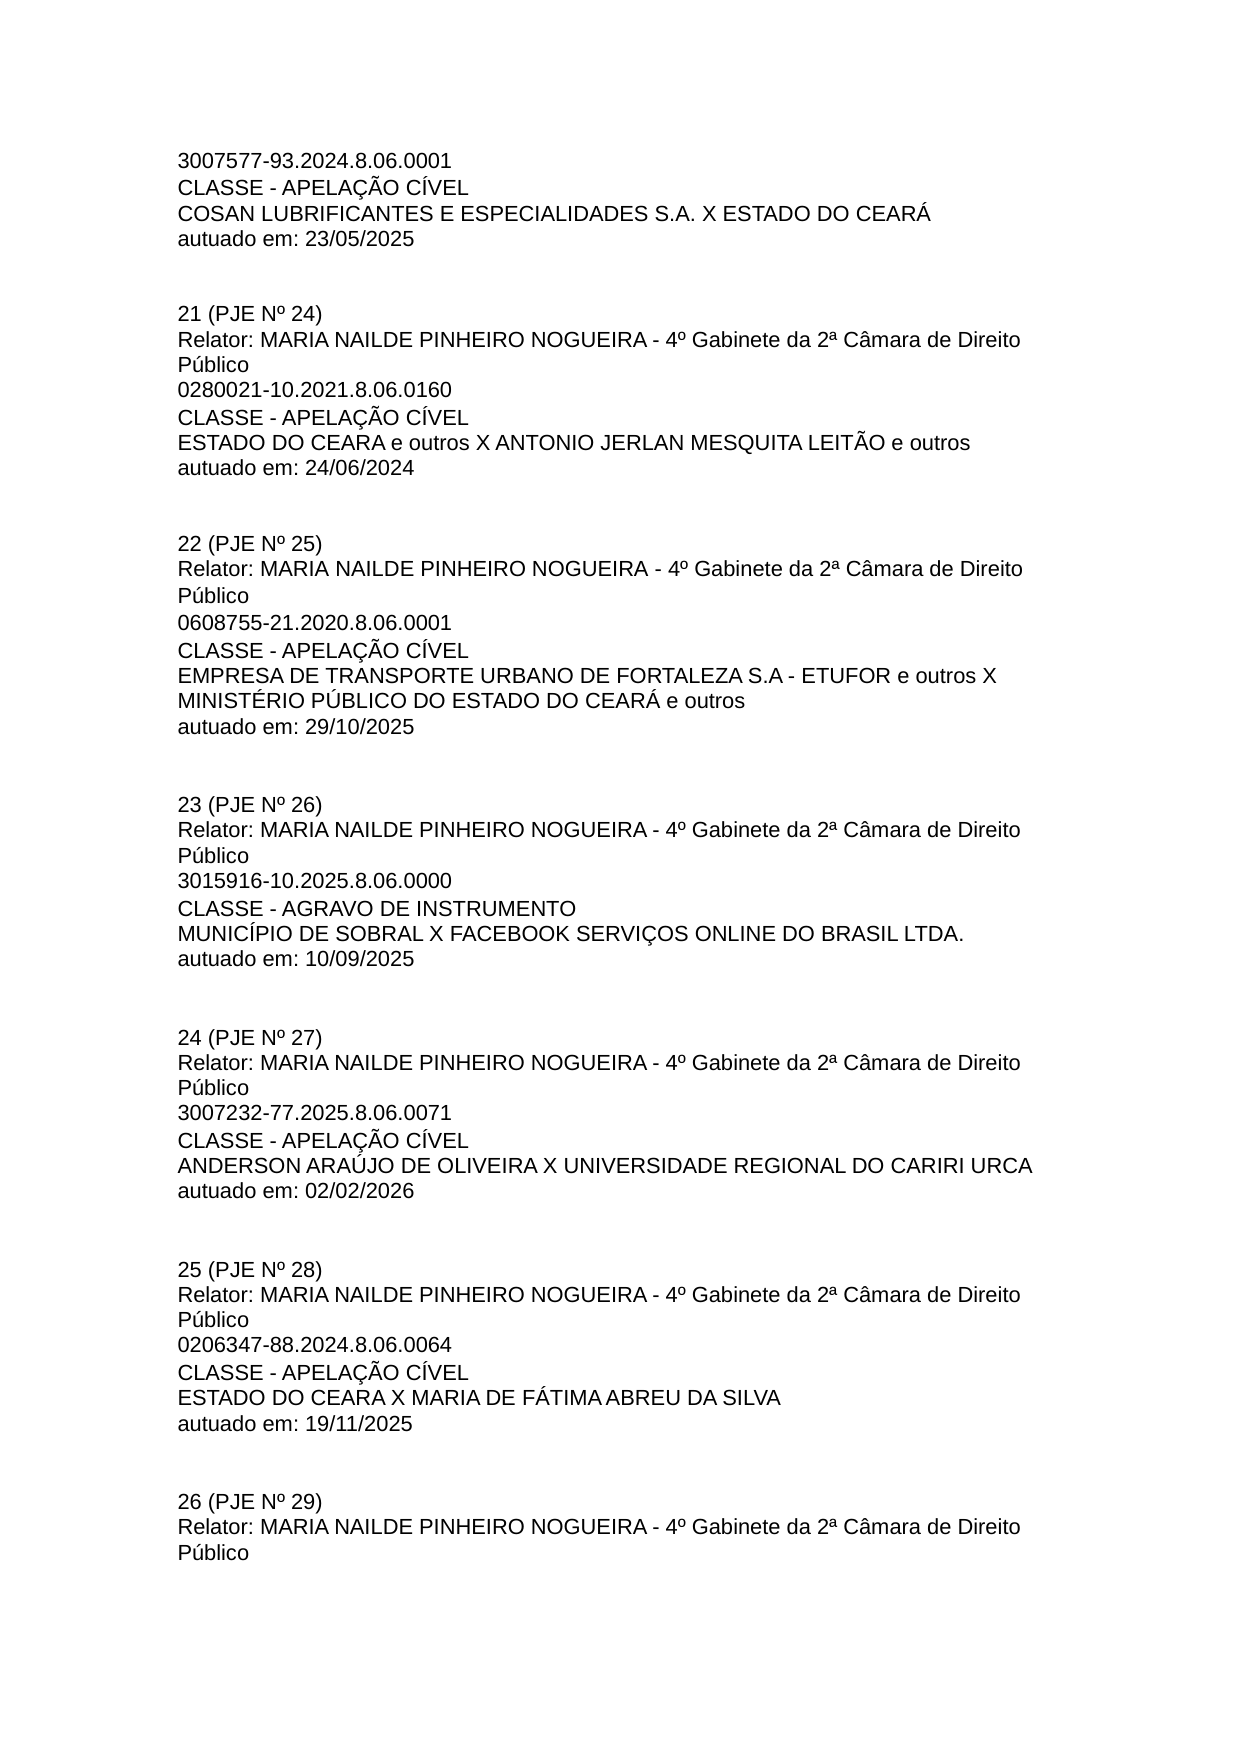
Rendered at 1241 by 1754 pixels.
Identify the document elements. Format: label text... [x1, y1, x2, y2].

text CLASSE - APELAÇÃO CÍVEL ANDERSON ARAÚJO DE OLIVEIRA X UNIVERSIDADE REGIONAL DO CARIRI URCA autuado em: 02/02/2026 [177, 1128, 1063, 1203]
text CLASSE - APELAÇÃO CÍVEL EMPRESA DE TRANSPORTE URBANO DE FORTALEZA S.A - ETUFOR e outros X MINISTÉRIO PÚBLICO DO ESTADO DO CEARÁ e outros autuado em: 29/10/2025 [177, 638, 1063, 739]
text 26 (PJE Nº 29) [177, 1489, 1063, 1514]
text Relator: MARIA NAILDE PINHEIRO NOGUEIRA - 4º Gabinete da 2ª Câmara de Direito Público [177, 1050, 1063, 1100]
text CLASSE - APELAÇÃO CÍVEL ESTADO DO CEARA X MARIA DE FÁTIMA ABREU DA SILVA autuado em: 19/11/2025 [177, 1360, 1063, 1436]
text CLASSE - AGRAVO DE INSTRUMENTO MUNICÍPIO DE SOBRAL X FACEBOOK SERVIÇOS ONLINE DO BRASIL LTDA. autuado em: 10/09/2025 [177, 896, 1063, 971]
text CLASSE - APELAÇÃO CÍVEL COSAN LUBRIFICANTES E ESPECIALIDADES S.A. X ESTADO DO CEARÁ autuado em: 23/05/2025 [177, 175, 1063, 251]
text Relator: MARIA NAILDE PINHEIRO NOGUEIRA - 4º Gabinete da 2ª Câmara de Direito Público [177, 1514, 1063, 1565]
subtitle 0280021-10.2021.8.06.0160 [177, 377, 1063, 402]
text Relator: MARIA NAILDE PINHEIRO NOGUEIRA - 4º Gabinete da 2ª Câmara de Direito Público [177, 556, 1063, 608]
text 23 (PJE Nº 26) [177, 792, 1063, 817]
text 25 (PJE Nº 28) [177, 1257, 1063, 1282]
text 22 (PJE Nº 25) [177, 531, 1063, 556]
subtitle 3015916-10.2025.8.06.0000 [177, 868, 1063, 893]
subtitle 3007232-77.2025.8.06.0071 [177, 1100, 1063, 1125]
text Relator: MARIA NAILDE PINHEIRO NOGUEIRA - 4º Gabinete da 2ª Câmara de Direito Público [177, 1282, 1063, 1332]
text Relator: MARIA NAILDE PINHEIRO NOGUEIRA - 4º Gabinete da 2ª Câmara de Direito Público [177, 327, 1063, 377]
subtitle 3007577-93.2024.8.06.0001 [177, 148, 1063, 173]
subtitle 0206347-88.2024.8.06.0064 [177, 1332, 1063, 1358]
text Relator: MARIA NAILDE PINHEIRO NOGUEIRA - 4º Gabinete da 2ª Câmara de Direito Público [177, 817, 1063, 868]
text 21 (PJE Nº 24) [177, 301, 1063, 327]
subtitle 0608755-21.2020.8.06.0001 [177, 610, 1063, 636]
text 24 (PJE Nº 27) [177, 1024, 1063, 1050]
text CLASSE - APELAÇÃO CÍVEL ESTADO DO CEARA e outros X ANTONIO JERLAN MESQUITA LEITÃO e outros autuado em: 24/06/2024 [177, 405, 1063, 480]
